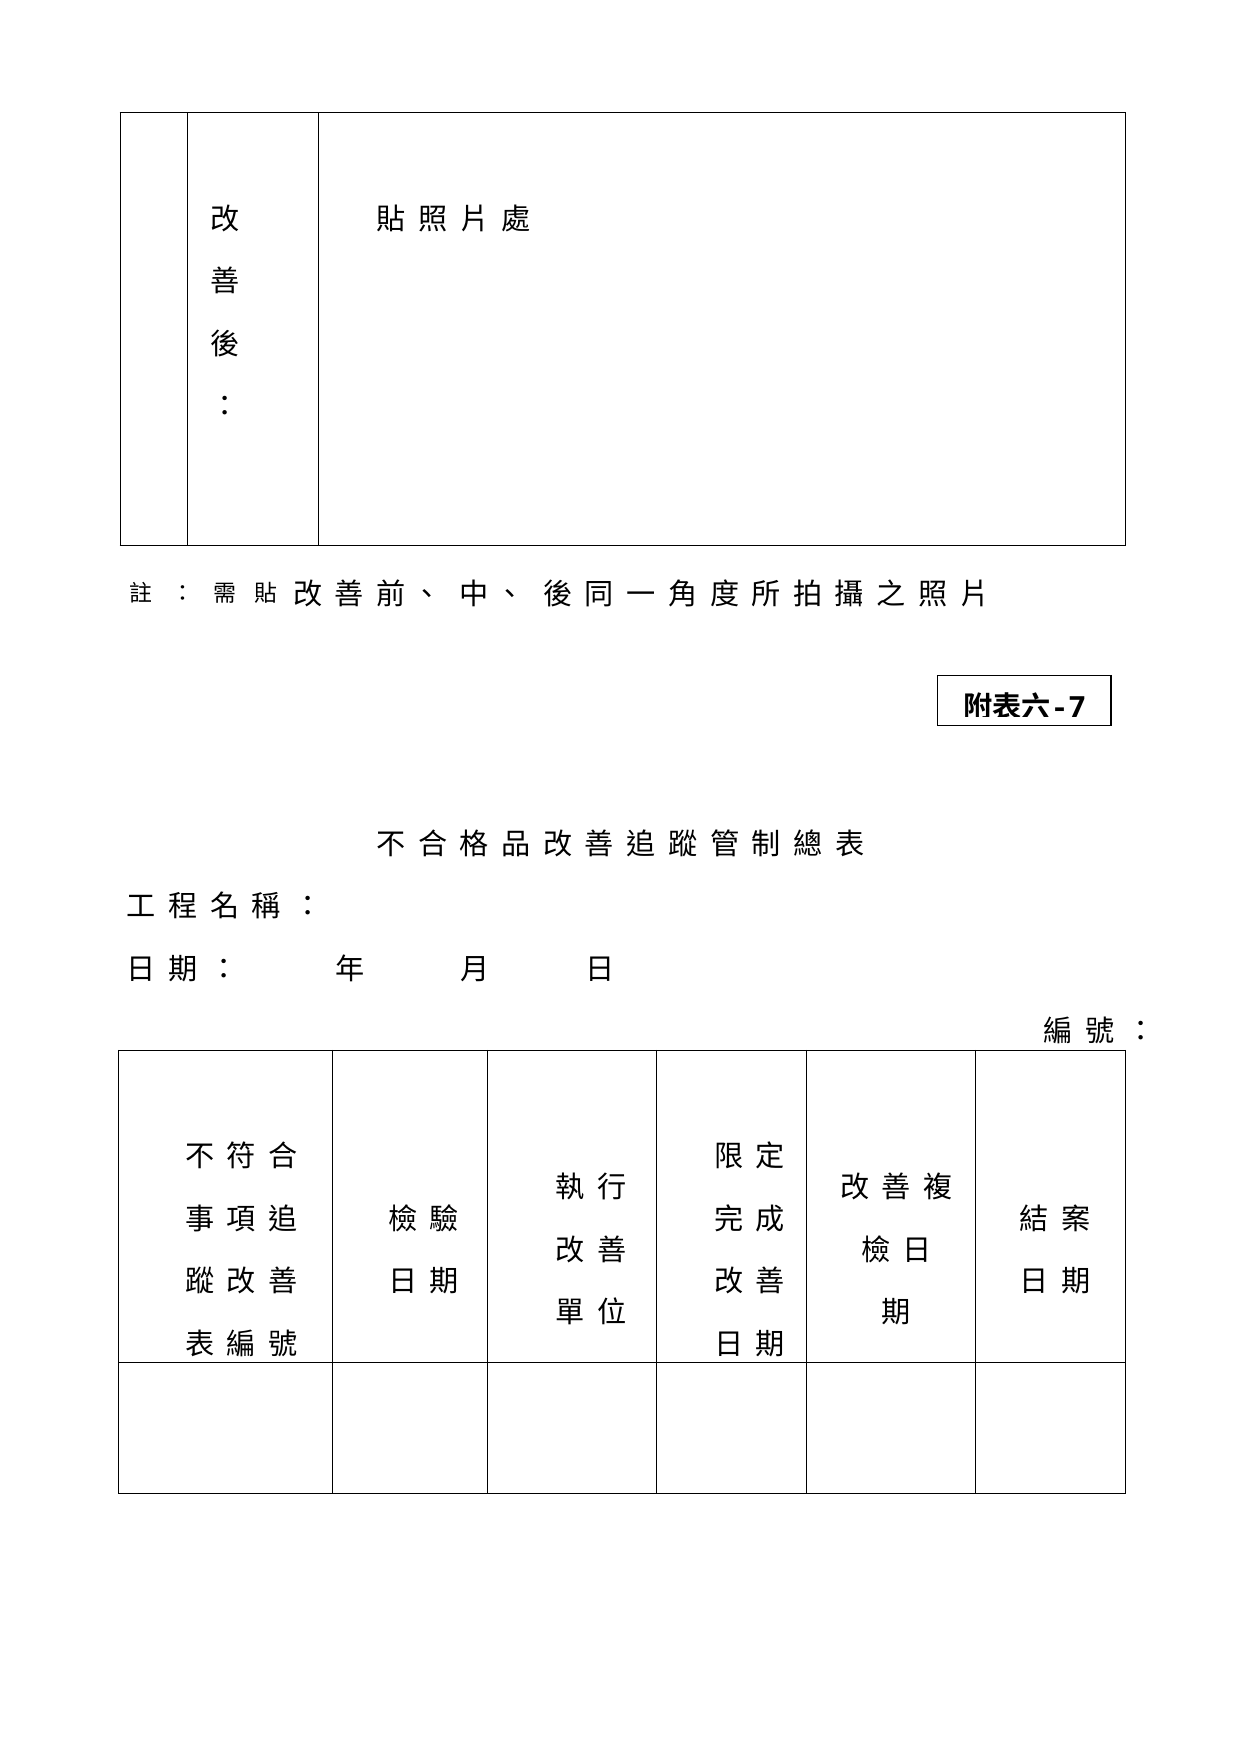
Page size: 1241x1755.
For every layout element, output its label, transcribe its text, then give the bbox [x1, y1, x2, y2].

table_header 改善複檢日 期 [807, 1051, 975, 1362]
table_cell [657, 1363, 806, 1492]
text 編號： [120, 987, 1120, 1050]
text 工程名稱： 日期： 年 月 日 [120, 862, 1120, 987]
table_cell [976, 1363, 1125, 1492]
table_cell 改 善 後 ： [188, 113, 318, 544]
table_cell [119, 1363, 332, 1492]
table_header 限定完成 改善日期 [657, 1051, 806, 1362]
table_cell [807, 1363, 975, 1492]
table_cell 工程 名稱 ： [121, 113, 187, 544]
text 註：需貼改善前、中、後同一角度所拍攝之照片 [120, 550, 1120, 612]
table_header 執行改善 單位 [488, 1051, 656, 1362]
text 附表六-7 [953, 684, 1095, 717]
text 不合格品改善追蹤管制總表 [120, 800, 1120, 862]
table_cell [488, 1363, 656, 1492]
table_header 不符合事項追蹤改善表編號 [119, 1051, 332, 1362]
table_header 結案日期 [976, 1051, 1125, 1362]
table_cell [333, 1363, 487, 1492]
table_cell 貼照片處 [319, 113, 1125, 544]
table_header 檢驗日期 [333, 1051, 487, 1362]
